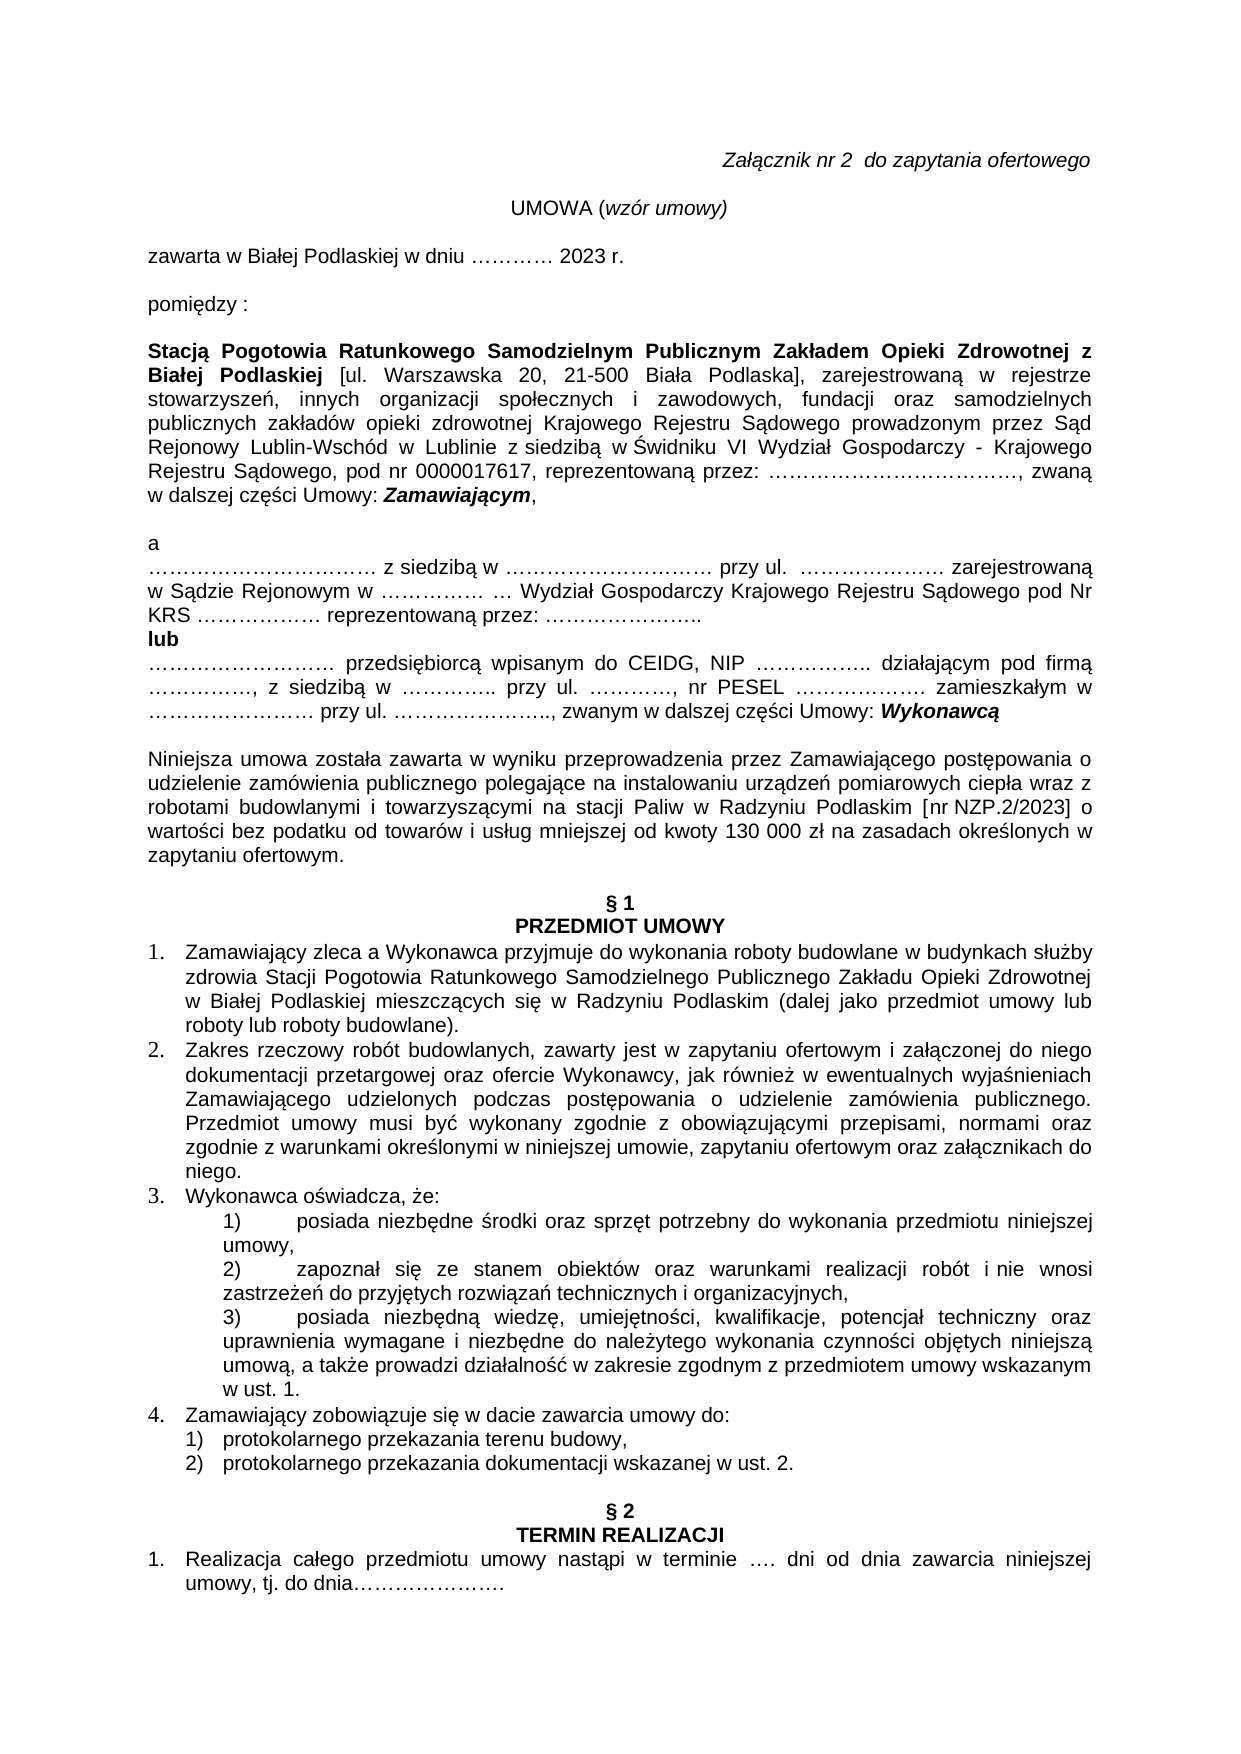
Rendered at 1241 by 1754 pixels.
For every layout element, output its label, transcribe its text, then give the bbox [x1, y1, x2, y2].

text PRZEDMIOT UMOWY [148, 914, 1093, 938]
text ……………………… przedsiębiorcą wpisanym do CEIDG, NIP …………….. działającym pod firmą ……………, z siedzibą w ………….. przy ul. …………, nr PESEL ………………. zamieszkałym w …………………… przy ul. ………………….., zwanym w dalszej części Umowy: Wykonawcą [148, 651, 1093, 723]
text Stacją Pogotowia Ratunkowego Samodzielnym Publicznym Zakładem Opieki Zdrowotnej z Białej Podlaskiej [ul. Warszawska 20, 21-500 Biała Podlaska], zarejestrowaną w rejestrze stowarzyszeń, innych organizacji społecznych i zawodowych, fundacji oraz samodzielnych publicznych zakładów opieki zdrowotnej Krajowego Rejestru Sądowego prowadzonym przez Sąd Rejonowy Lublin-Wschód w Lublinie z siedzibą w Świdniku VI Wydział Gospodarczy - Krajowego Rejestru Sądowego, pod nr 0000017617, reprezentowaną przez: ………………………………, zwaną w dalszej części Umowy: Zamawiającym, [148, 339, 1093, 507]
list Zamawiający zobowiązuje się w dacie zawarcia umowy do: [148, 1401, 1093, 1427]
text a [148, 531, 1093, 555]
text lub [148, 627, 1093, 651]
list protokolarnego przekazania dokumentacji wskazanej w ust. 2. [185, 1451, 1093, 1475]
text § 1 [148, 890, 1093, 914]
list Zakres rzeczowy robót budowlanych, zawarty jest w zapytaniu ofertowym i załączonej do niego dokumentacji przetargowej oraz ofercie Wykonawcy, jak również w ewentualnych wyjaśnieniach Zamawiającego udzielonych podczas postępowania o udzielenie zamówienia publicznego. Przedmiot umowy musi być wykonany zgodnie z obowiązującymi przepisami, normami oraz zgodnie z warunkami określonymi w niniejszej umowie, zapytaniu ofertowym oraz załącznikach do niego. [148, 1036, 1093, 1183]
list posiada niezbędne środki oraz sprzęt potrzebny do wykonania przedmiotu niniejszej umowy, [223, 1209, 1093, 1257]
text TERMIN REALIZACJI [148, 1523, 1093, 1547]
text Załącznik nr 2 do zapytania ofertowego [148, 148, 1093, 172]
list zapoznał się ze stanem obiektów oraz warunkami realizacji robót i nie wnosi zastrzeżeń do przyjętych rozwiązań technicznych i organizacyjnych, [223, 1257, 1093, 1305]
list Wykonawca oświadcza, że: [148, 1183, 1093, 1209]
list Zamawiający zleca a Wykonawca przyjmuje do wykonania roboty budowlane w budynkach służby zdrowia Stacji Pogotowia Ratunkowego Samodzielnego Publicznego Zakładu Opieki Zdrowotnej w Białej Podlaskiej mieszczących się w Radzyniu Podlaskim (dalej jako przedmiot umowy lub roboty lub roboty budowlane). [148, 938, 1093, 1036]
text …………………………… z siedzibą w ………………………… przy ul. ………………… zarejestrowaną w Sądzie Rejonowym w …………… … Wydział Gospodarczy Krajowego Rejestru Sądowego pod Nr KRS ……………… reprezentowaną przez: ………………….. [148, 555, 1093, 627]
list protokolarnego przekazania terenu budowy, [185, 1427, 1093, 1451]
text § 2 [148, 1499, 1093, 1523]
text Niniejsza umowa została zawarta w wyniku przeprowadzenia przez Zamawiającego postępowania o udzielenie zamówienia publicznego polegające na instalowaniu urządzeń pomiarowych ciepła wraz z robotami budowlanymi i towarzyszącymi na stacji Paliw w Radzyniu Podlaskim [nr NZP.2/2023] o wartości bez podatku od towarów i usług mniejszej od kwoty 130 000 zł na zasadach określonych w zapytaniu ofertowym. [148, 747, 1093, 866]
text zawarta w Białej Podlaskiej w dniu ………… 2023 r. [148, 243, 1093, 267]
list posiada niezbędną wiedzę, umiejętności, kwalifikacje, potencjał techniczny oraz uprawnienia wymagane i niezbędne do należytego wykonania czynności objętych niniejszą umową, a także prowadzi działalność w zakresie zgodnym z przedmiotem umowy wskazanym w ust. 1. [223, 1305, 1093, 1401]
text UMOWA (wzór umowy) [148, 196, 1093, 219]
text pomiędzy : [148, 291, 1093, 315]
list Realizacja całego przedmiotu umowy nastąpi w terminie …. dni od dnia zawarcia niniejszej umowy, tj. do dnia…………………. [148, 1547, 1093, 1595]
